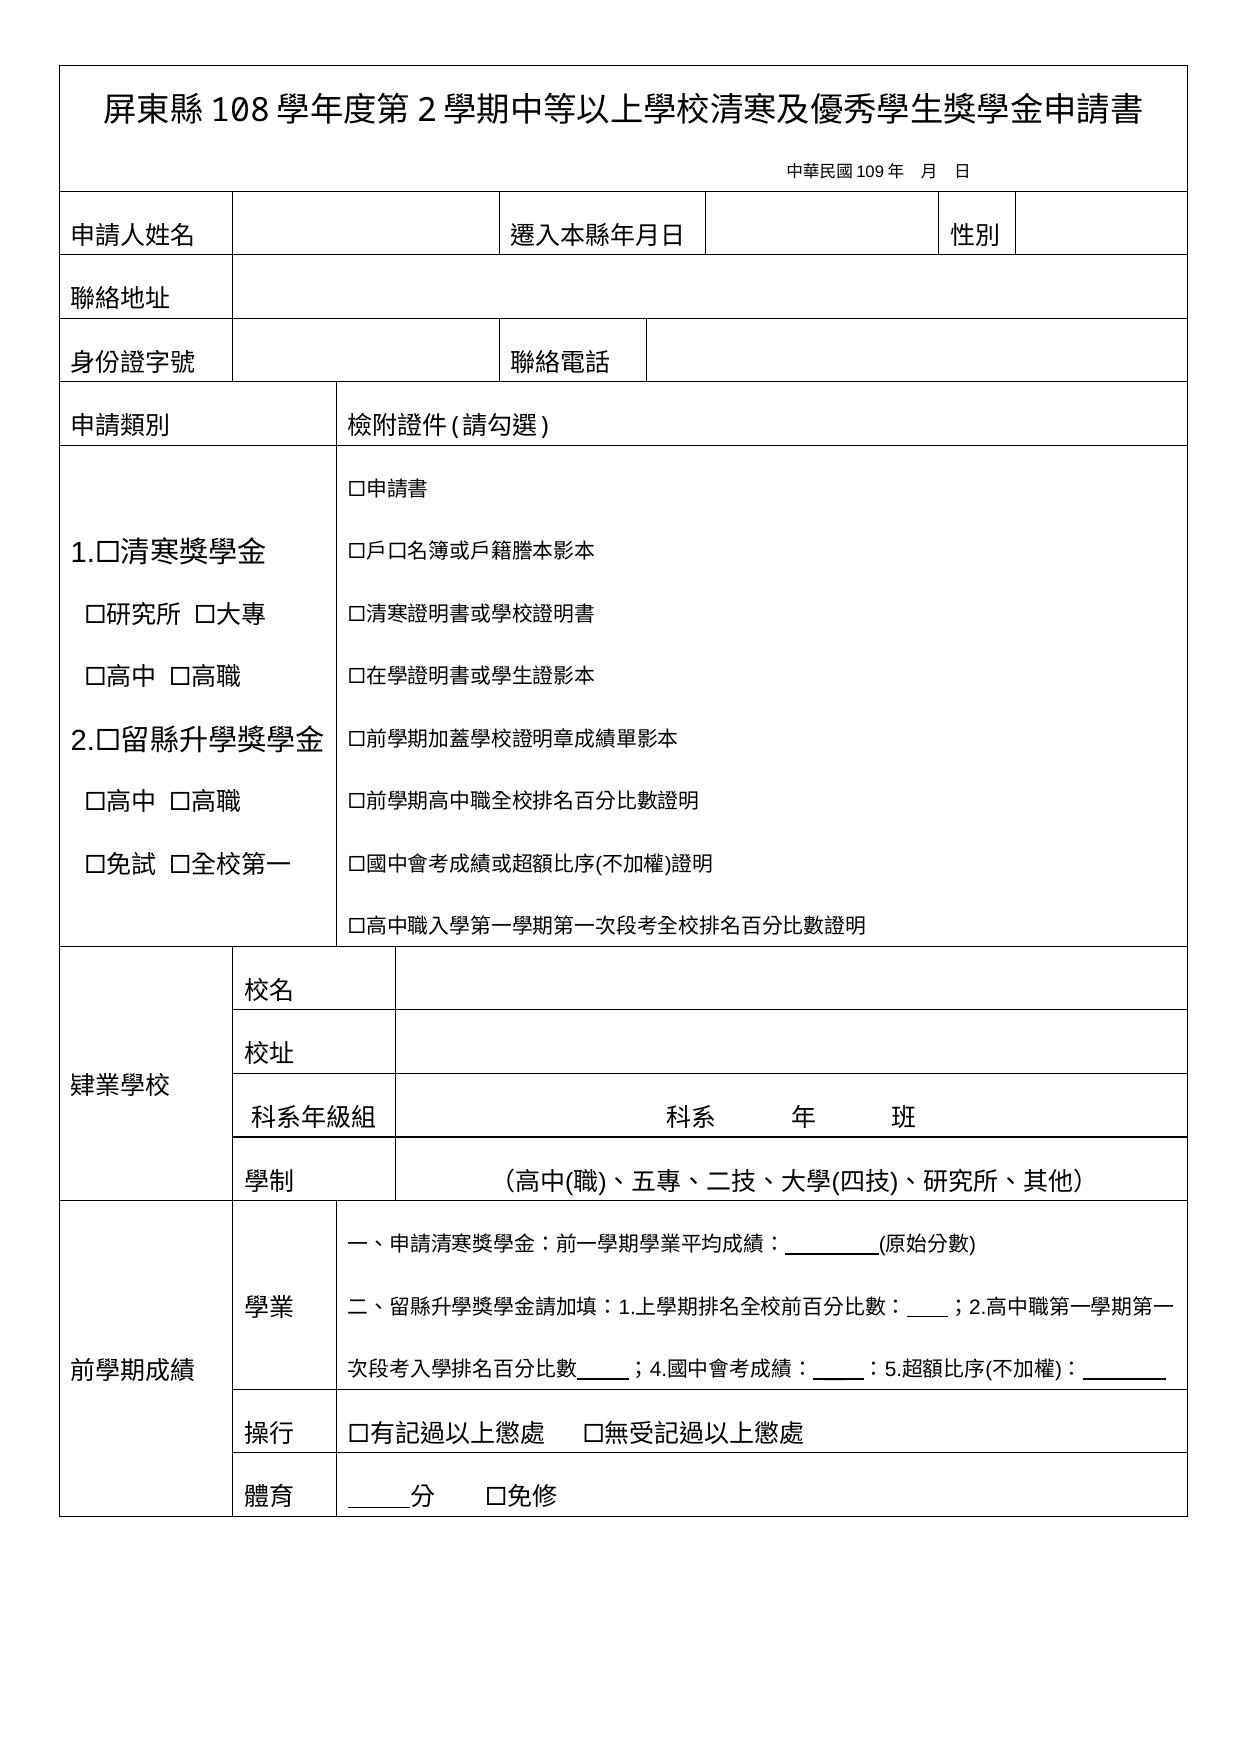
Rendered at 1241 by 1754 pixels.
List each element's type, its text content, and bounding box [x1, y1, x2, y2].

table_cell 校址 [233, 1010, 395, 1073]
table_cell 申請人姓名 [60, 192, 232, 254]
table_cell 學制 [233, 1138, 395, 1200]
table_cell 科系年級組 [233, 1074, 395, 1136]
table_cell 分 免修 [337, 1453, 1187, 1516]
table_cell （高中(職)、五專、二技、大學(四技)、研究所、其他） [396, 1138, 1187, 1200]
table_cell 1.清寒獎學金 研究所 大專 高中 高職 2.留縣升學獎學金 高中 高職 免試 全校第一 [60, 446, 336, 946]
table_cell 肄業學校 [60, 947, 232, 1200]
table_cell [396, 1010, 1187, 1073]
table_cell [233, 192, 499, 254]
table_cell [396, 947, 1187, 1009]
table_cell 身份證字號 [60, 319, 232, 381]
table_cell 一、申請清寒獎學金：前一學期學業平均成績： (原始分數) 二、留縣升學獎學金請加填：1.上學期排名全校前百分比數： ；2.高中職第一學期第一次段考入學排名百分比數 ；4.國中會考成績： __ ：5.超額比序(不加權)： [337, 1201, 1187, 1388]
table_cell 有記過以上懲處 無受記過以上懲處 [337, 1390, 1187, 1452]
table_cell 遷入本縣年月日 [500, 192, 705, 254]
table_cell 校名 [233, 947, 395, 1009]
table_cell 操行 [233, 1390, 336, 1452]
table_cell 聯絡電話 [500, 319, 646, 381]
table_cell 學業 [233, 1201, 336, 1388]
table_cell 檢附證件(請勾選) [337, 382, 1187, 445]
table_cell [647, 319, 1187, 381]
table_cell [233, 255, 1187, 318]
table_cell 申請類別 [60, 382, 336, 445]
table_cell 申請書 戶口名簿或戶籍謄本影本 清寒證明書或學校證明書 在學證明書或學生證影本 前學期加蓋學校證明章成績單影本 前學期高中職全校排名百分比數證明 國中會考成績或超額比序(不加權)證明 高中職入學第一學期第一次段考全校排名百分比數證明 [337, 446, 1187, 946]
table_cell [233, 319, 499, 381]
table_header 屏東縣108學年度第2學期中等以上學校清寒及優秀學生獎學金申請書 中華民國109年 月 日 [60, 66, 1187, 191]
table_cell [706, 192, 938, 254]
table_cell 科系 年 班 [396, 1074, 1187, 1136]
table_cell 性別 [939, 192, 1015, 254]
table_cell [1016, 192, 1187, 254]
table_cell 前學期成績 [60, 1201, 232, 1516]
table_cell 體育 [233, 1453, 336, 1516]
table_cell 聯絡地址 [60, 255, 232, 318]
